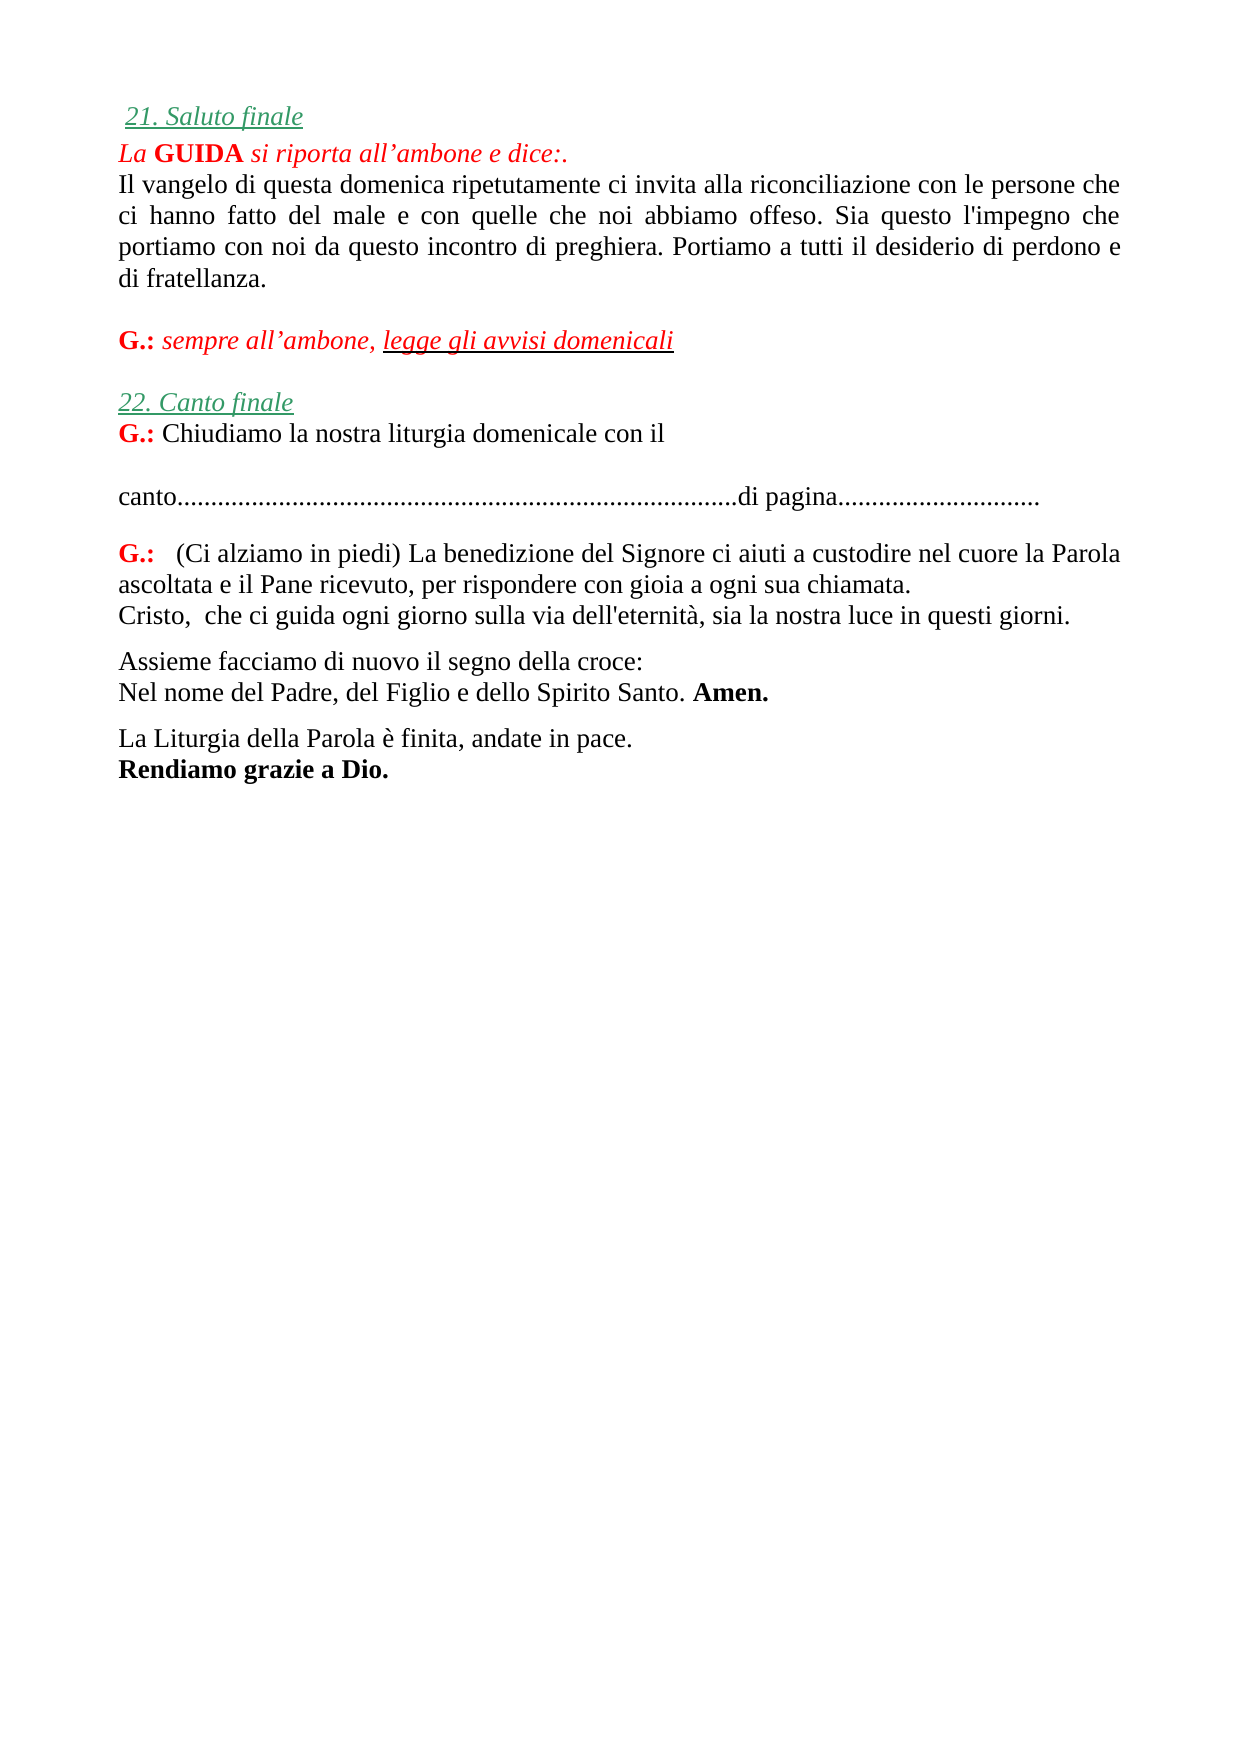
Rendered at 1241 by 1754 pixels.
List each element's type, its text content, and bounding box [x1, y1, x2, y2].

text canto...................................................................................di pagina.............................. [118, 480, 1122, 511]
text G.: Chiudiamo la nostra liturgia domenicale con il [118, 417, 1122, 448]
text Cristo, che ci guida ogni giorno sulla via dell'eternità, sia la nostra luce in questi giorni. [118, 599, 1122, 631]
text Assieme facciamo di nuovo il segno della croce: [118, 645, 1122, 676]
text G.: sempre all’ambone, legge gli avvisi domenicali [118, 324, 1122, 355]
text G.: (Ci alziamo in piedi) La benedizione del Signore ci aiuti a custodire nel cuore la Parola ascoltata e il Pane ricevuto, per rispondere con gioia a ogni sua chiamata. [118, 537, 1122, 599]
text La GUIDA si riporta all’ambone e dice:. [118, 137, 1122, 168]
text Nel nome del Padre, del Figlio e dello Spirito Santo. Amen. [118, 676, 1122, 707]
text 21. Saluto finale [118, 100, 1122, 131]
text Il vangelo di questa domenica ripetutamente ci invita alla riconciliazione con le persone che ci hanno fatto del male e con quelle che noi abbiamo offeso. Sia questo l'impegno che portiamo con noi da questo incontro di preghiera. Portiamo a tutti il desiderio di perdono e di fratellanza. [118, 168, 1122, 293]
text 22. Canto finale [118, 386, 1122, 417]
text La Liturgia della Parola è finita, andate in pace. [118, 722, 1122, 753]
text Rendiamo grazie a Dio. [118, 753, 1122, 784]
